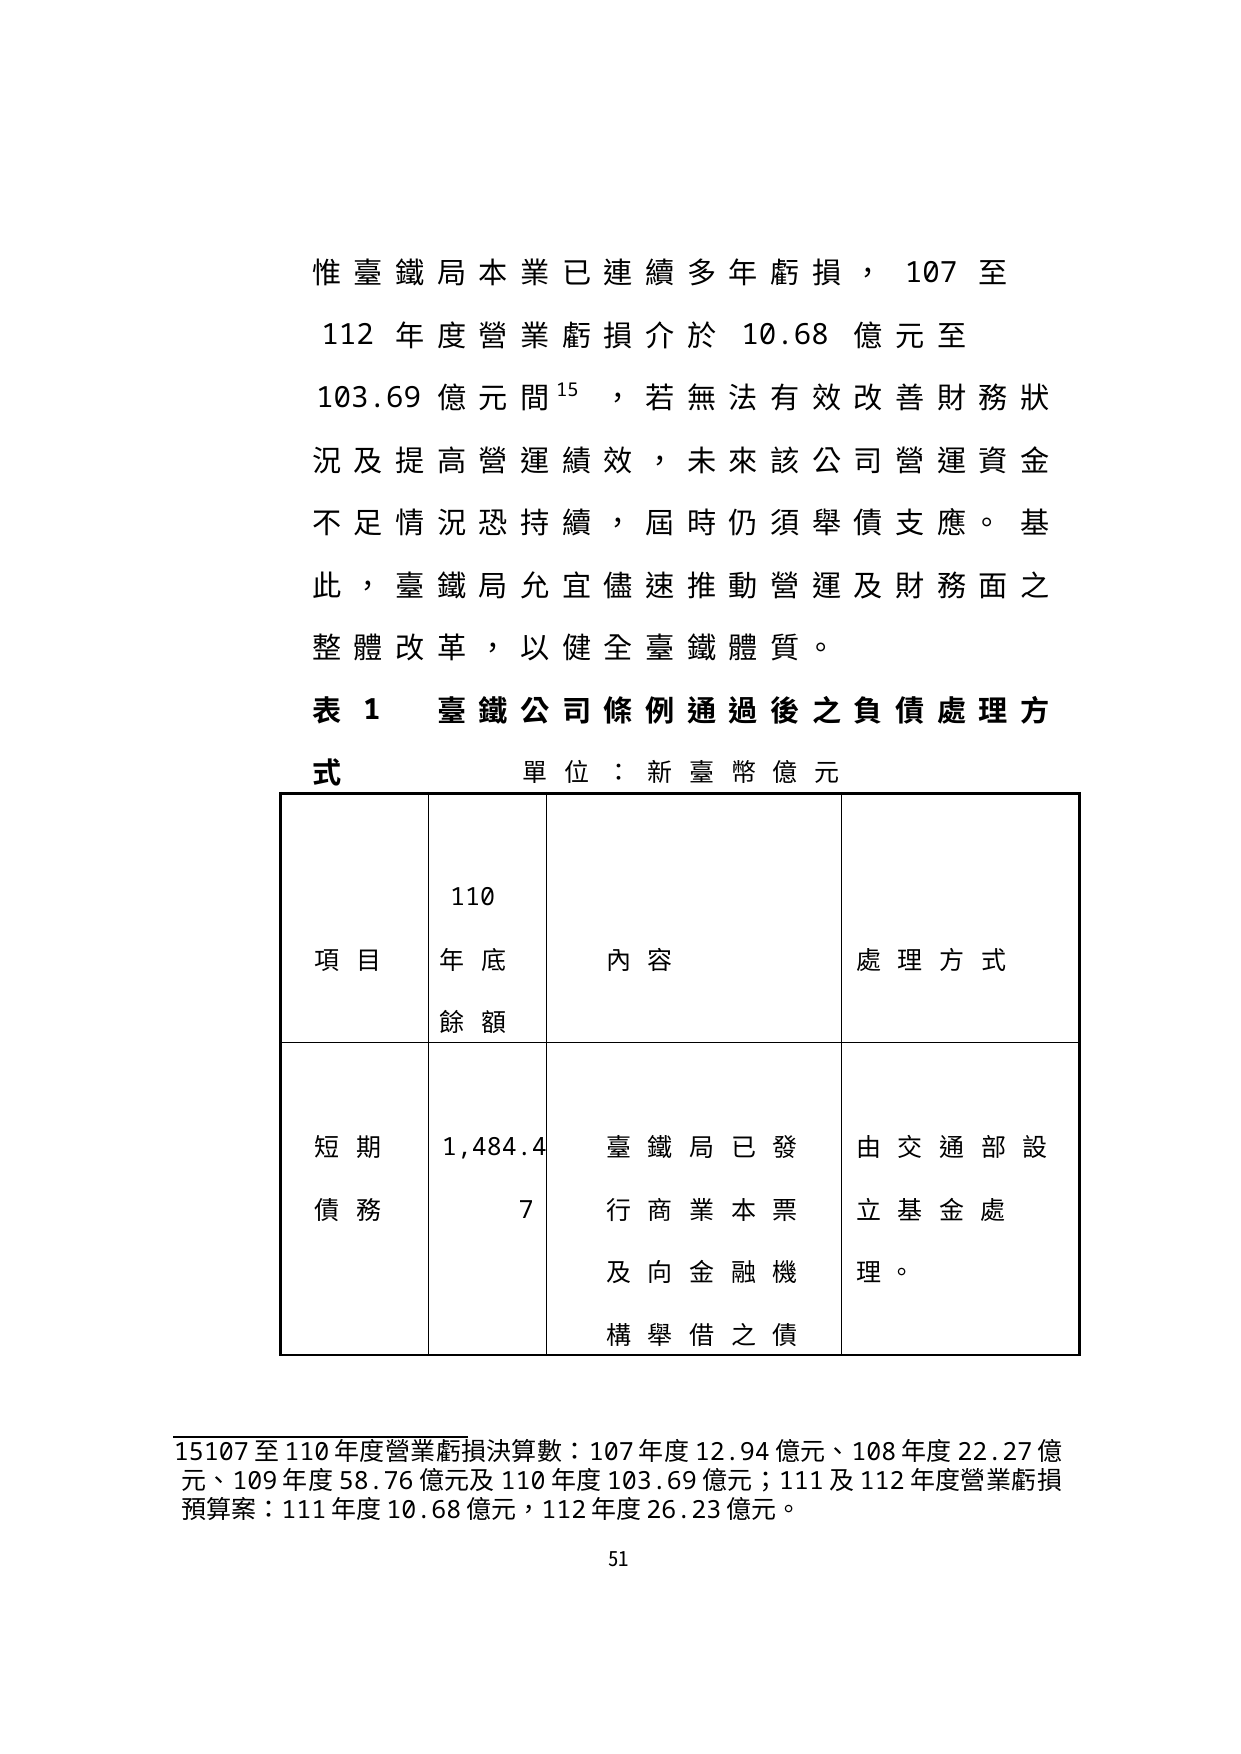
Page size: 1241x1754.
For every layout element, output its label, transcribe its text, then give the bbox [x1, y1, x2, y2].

table_cell 1,484.47 [429, 1043, 546, 1354]
table_header 內容 [547, 795, 841, 1042]
table_header 110年底 餘額 [429, 795, 546, 1042]
table_cell 短期債務 [282, 1043, 428, 1354]
table_header 項目 [282, 795, 428, 1042]
table_cell 由交通部設立基金處理。 [842, 1043, 1078, 1354]
text 107至110年度營業虧損決算數：107年度12.94億元、108年度22.27億元、109年度58.76億元及110年度103.69億元；111及112年度營業虧損預算案：111年度10.68億元，112年度26.23億元。 [173, 1437, 1063, 1525]
table_header 處理方式 [842, 795, 1078, 1042]
table_cell 臺鐵局已發行商業本票及向金融機構舉借之債 [547, 1043, 841, 1354]
text 表1 臺鐵公司條例通過後之負債處理方式 單位：新臺幣億元 [269, 667, 1056, 792]
text 臺鐵公司條例第10條及第17條明定，由交通部設立基金承接債務，使臺鐵公司成立時短期債務歸零、改善財務體質；另由交通部編列預算支應舊制退撫金。查臺鐵局110年底負債4,218.03億元，包括：已發行商業本票及向金融機構舉借之債務1,484.47億元，尚未支付之員工舊制退撫金664.10億元，以工程完工撥入臺鐵資產為主之遞延負債1,909.74億元，以及營運方面尚未支付之貨款159.72億元(詳表1)。承上，扣除非屬實質應償還之遞延負債外，110年底實質負債合計2,308.29億元，因應臺鐵公司條例通過，前揭短期債務1,484.47億元預計由交通部設立之基金償還，每年支付之舊制退休金則由交通部分年編列預算支應(詳前段)；而應付貨款159.72億元由臺鐵公司營運資金支付，惟臺鐵局本業已連續多年虧損，107至112年度營業虧損介於10.68億元至103.69億元間，若無法有效改善財務狀況及提高營運績效，未來該公司營運資金不足情況恐持續，屆時仍須舉債支應。基此，臺鐵局允宜儘速推動營運及財務面之整體改革，以健全臺鐵體質。 [269, 229, 1056, 667]
